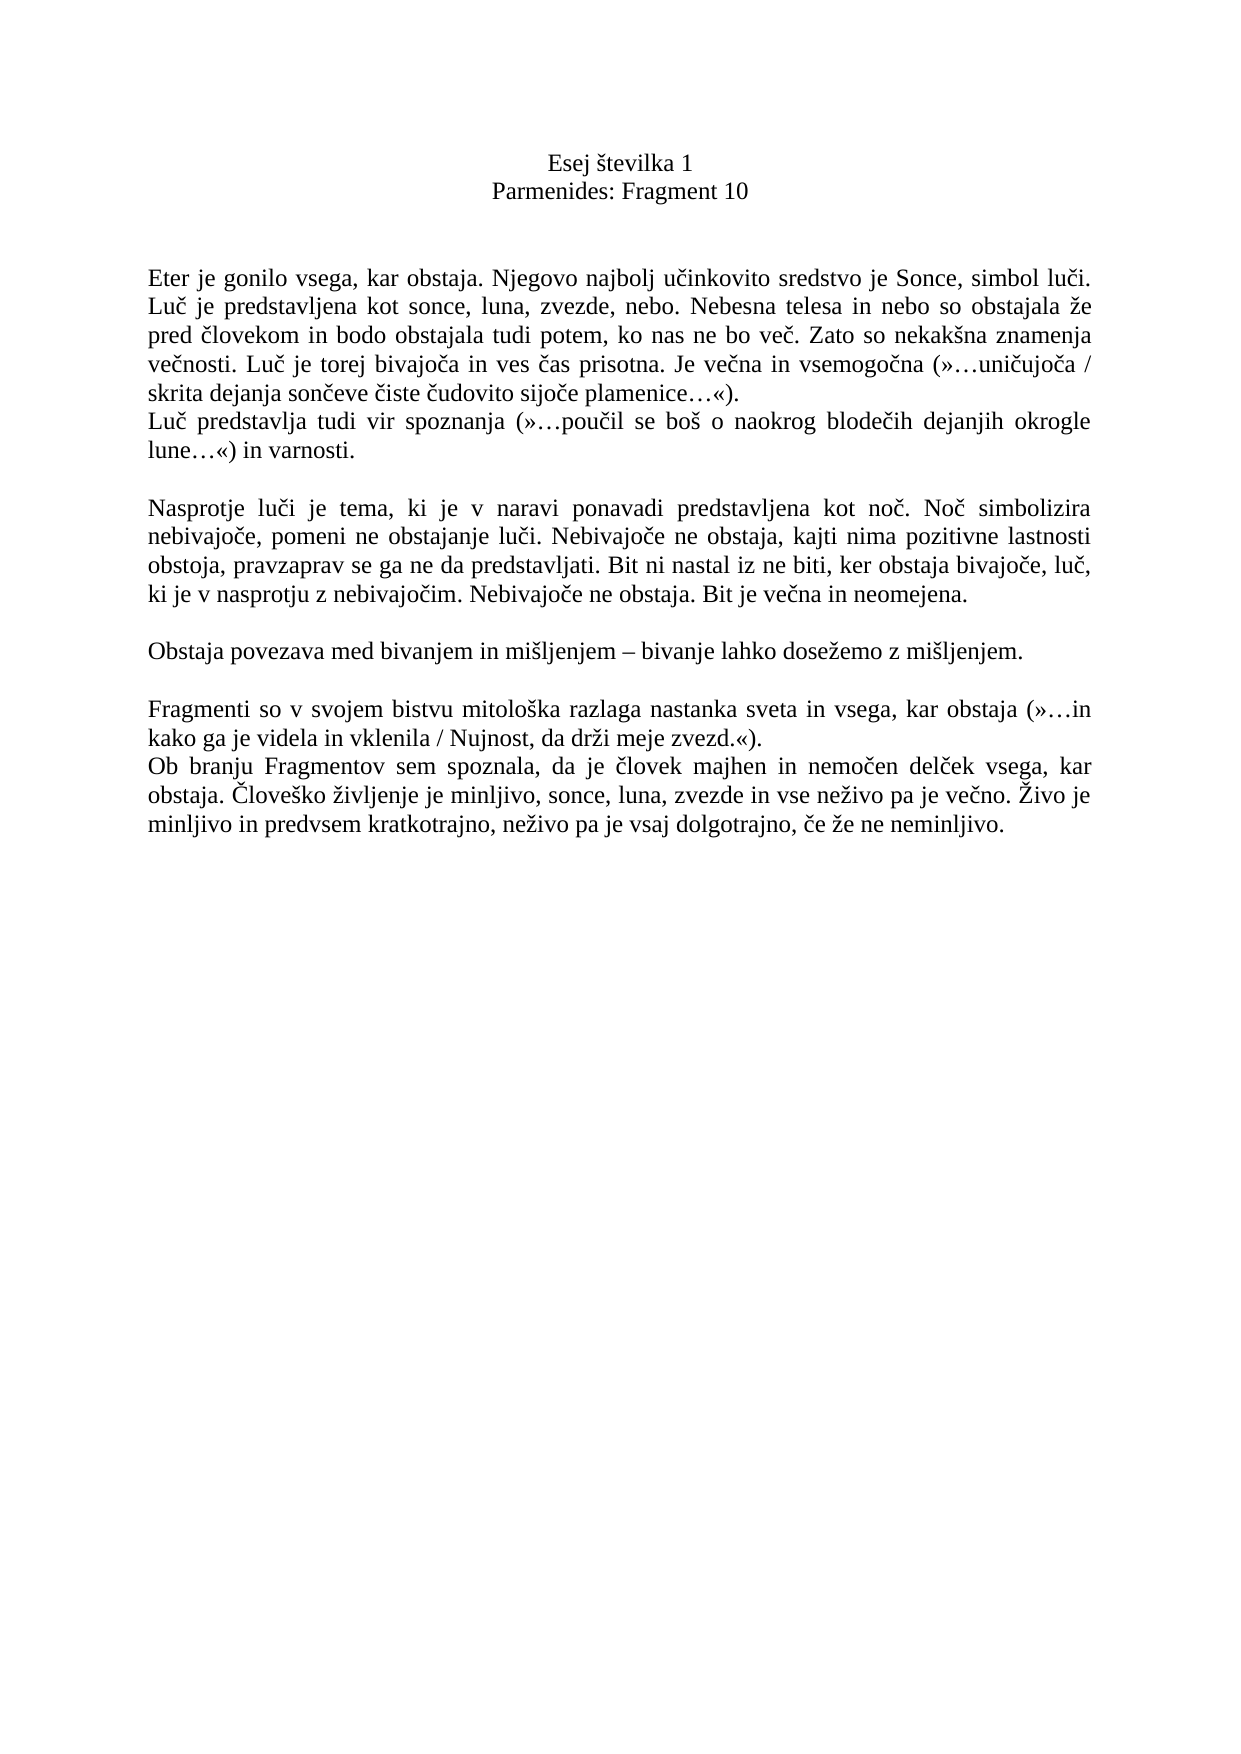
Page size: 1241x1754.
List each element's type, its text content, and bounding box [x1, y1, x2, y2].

text Parmenides: Fragment 10 [148, 176, 1093, 205]
text Eter je gonilo vsega, kar obstaja. Njegovo najbolj učinkovito sredstvo je Sonce, simbol luči. Luč je predstavljena kot sonce, luna, zvezde, nebo. Nebesna telesa in nebo so obstajala že pred človekom in bodo obstajala tudi potem, ko nas ne bo več. Zato so nekakšna znamenja večnosti. Luč je torej bivajoča in ves čas prisotna. Je večna in vsemogočna (»…uničujoča / skrita dejanja sončeve čiste čudovito sijoče plamenice…«). [148, 263, 1093, 406]
text Esej številka 1 [148, 148, 1093, 176]
text Fragmenti so v svojem bistvu mitološka razlaga nastanka sveta in vsega, kar obstaja (»…in kako ga je videla in vklenila / Nujnost, da drži meje zvezd.«). [148, 694, 1093, 751]
text Ob branju Fragmentov sem spoznala, da je človek majhen in nemočen delček vsega, kar obstaja. Človeško življenje je minljivo, sonce, luna, zvezde in vse neživo pa je večno. Živo je minljivo in predvsem kratkotrajno, neživo pa je vsaj dolgotrajno, če že ne neminljivo. [148, 751, 1093, 838]
text Obstaja povezava med bivanjem in mišljenjem – bivanje lahko dosežemo z mišljenjem. [148, 636, 1093, 665]
text Nasprotje luči je tema, ki je v naravi ponavadi predstavljena kot noč. Noč simbolizira nebivajoče, pomeni ne obstajanje luči. Nebivajoče ne obstaja, kajti nima pozitivne lastnosti obstoja, pravzaprav se ga ne da predstavljati. Bit ni nastal iz ne biti, ker obstaja bivajoče, luč, ki je v nasprotju z nebivajočim. Nebivajoče ne obstaja. Bit je večna in neomejena. [148, 493, 1093, 608]
text Luč predstavlja tudi vir spoznanja (»…poučil se boš o naokrog blodečih dejanjih okrogle lune…«) in varnosti. [148, 406, 1093, 464]
